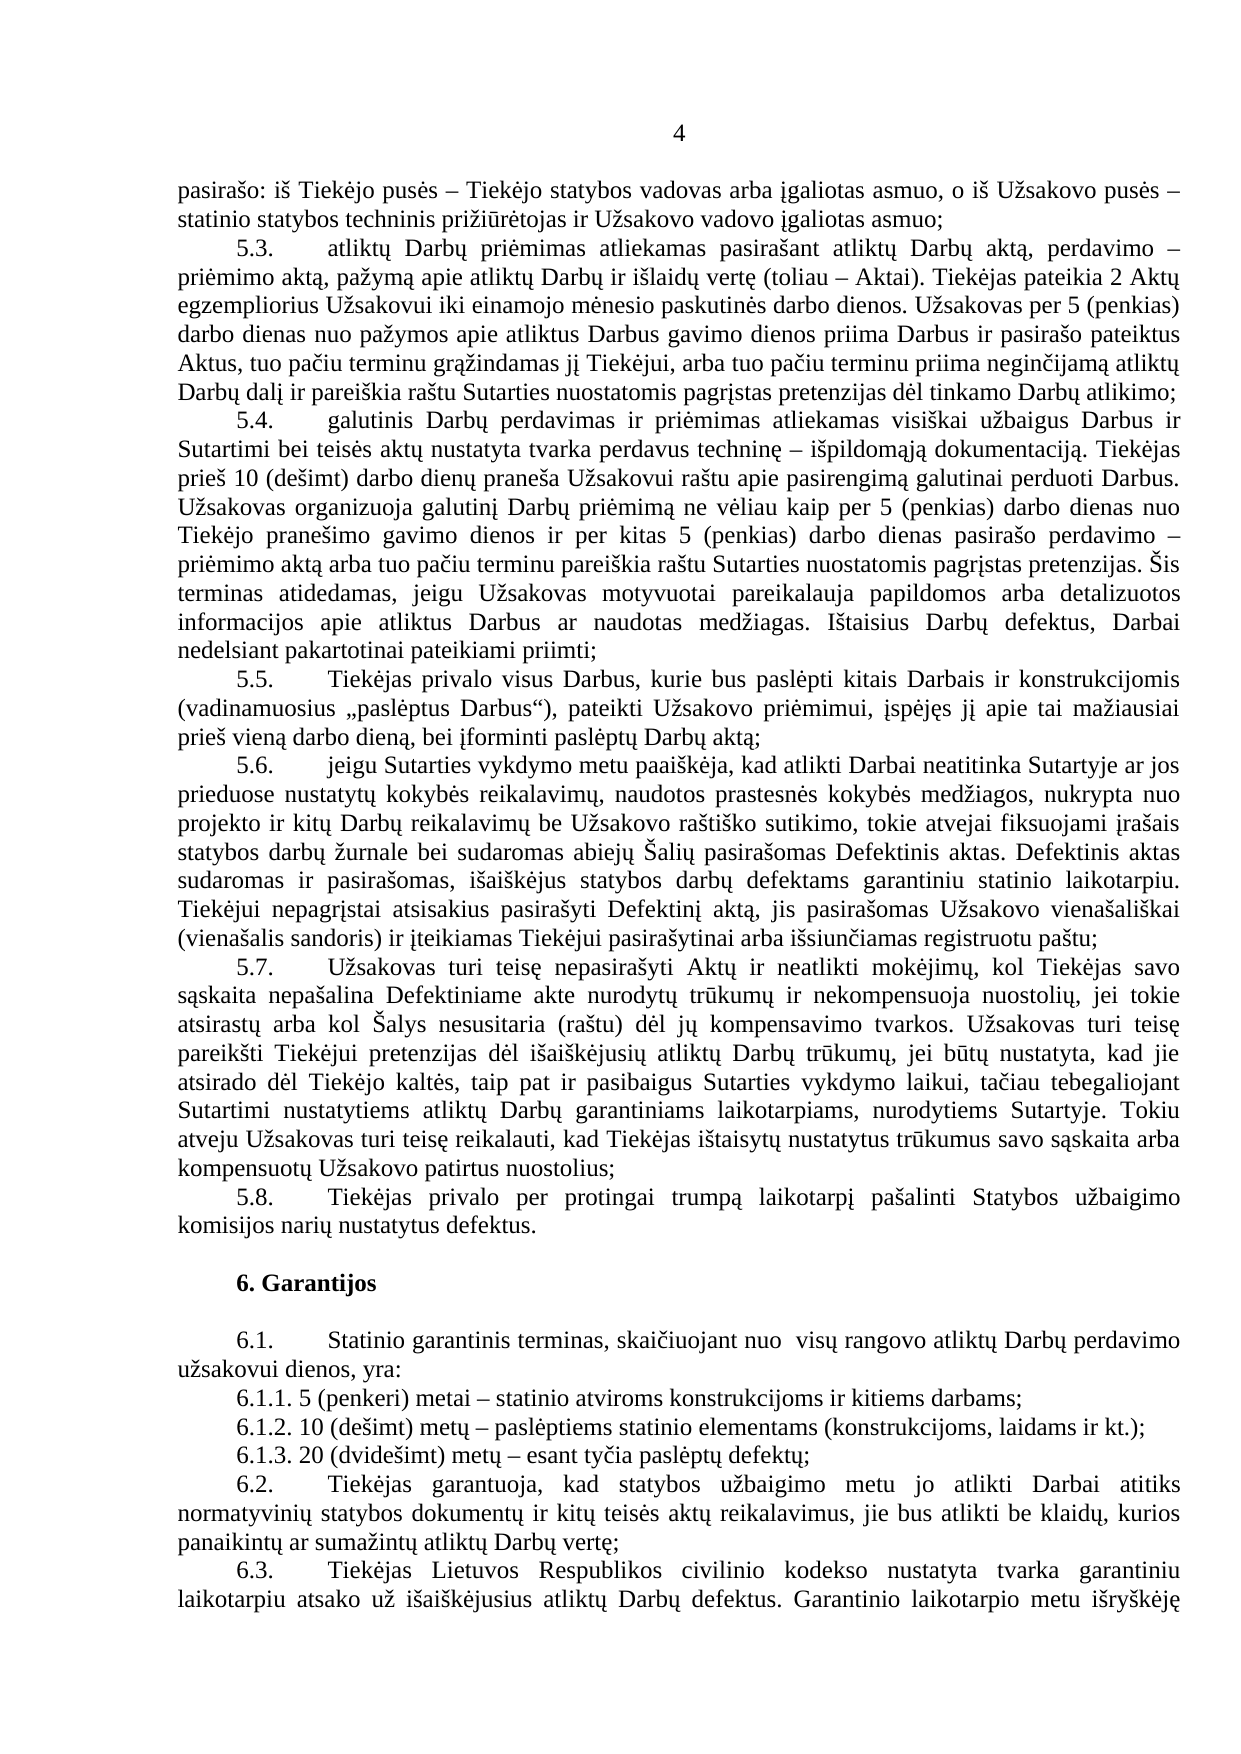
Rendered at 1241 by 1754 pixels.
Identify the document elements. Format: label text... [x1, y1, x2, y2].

text 5.4. galutinis Darbų perdavimas ir priėmimas atliekamas visiškai užbaigus Darbus ir Sutartimi bei teisės aktų nustatyta tvarka perdavus techninę – išpildomąją dokumentaciją. Tiekėjas prieš 10 (dešimt) darbo dienų praneša Užsakovui raštu apie pasirengimą galutinai perduoti Darbus. Užsakovas organizuoja galutinį Darbų priėmimą ne vėliau kaip per 5 (penkias) darbo dienas nuo Tiekėjo pranešimo gavimo dienos ir per kitas 5 (penkias) darbo dienas pasirašo perdavimo – priėmimo aktą arba tuo pačiu terminu pareiškia raštu Sutarties nuostatomis pagrįstas pretenzijas. Šis terminas atidedamas, jeigu Užsakovas motyvuotai pareikalauja papildomos arba detalizuotos informacijos apie atliktus Darbus ar naudotas medžiagas. Ištaisius Darbų defektus, Darbai nedelsiant pakartotinai pateikiami priimti; [177, 406, 1181, 664]
text 6.1.1. 5 (penkeri) metai – statinio atviroms konstrukcijoms ir kitiems darbams; [236, 1383, 1181, 1412]
text 5.5. Tiekėjas privalo visus Darbus, kurie bus paslėpti kitais Darbais ir konstrukcijomis (vadinamuosius „paslėptus Darbus“), pateikti Užsakovo priėmimui, įspėjęs jį apie tai mažiausiai prieš vieną darbo dieną, bei įforminti paslėptų Darbų aktą; [177, 664, 1181, 751]
text pasirašo: iš Tiekėjo pusės – Tiekėjo statybos vadovas arba įgaliotas asmuo, o iš Užsakovo pusės – statinio statybos techninis prižiūrėtojas ir Užsakovo vadovo įgaliotas asmuo; [177, 176, 1181, 233]
text 6.1.2. 10 (dešimt) metų – paslėptiems statinio elementams (konstrukcijoms, laidams ir kt.); [236, 1412, 1181, 1441]
text 5.3. atliktų Darbų priėmimas atliekamas pasirašant atliktų Darbų aktą, perdavimo – priėmimo aktą, pažymą apie atliktų Darbų ir išlaidų vertę (toliau – Aktai). Tiekėjas pateikia 2 Aktų egzempliorius Užsakovui iki einamojo mėnesio paskutinės darbo dienos. Užsakovas per 5 (penkias) darbo dienas nuo pažymos apie atliktus Darbus gavimo dienos priima Darbus ir pasirašo pateiktus Aktus, tuo pačiu terminu grąžindamas jį Tiekėjui, arba tuo pačiu terminu priima neginčijamą atliktų Darbų dalį ir pareiškia raštu Sutarties nuostatomis pagrįstas pretenzijas dėl tinkamo Darbų atlikimo; [177, 233, 1181, 406]
text 6.3. Tiekėjas Lietuvos Respublikos civilinio kodekso nustatyta tvarka garantiniu laikotarpiu atsako už išaiškėjusius atliktų Darbų defektus. Garantinio laikotarpio metu išryškėję [177, 1556, 1181, 1613]
text 5.6. jeigu Sutarties vykdymo metu paaiškėja, kad atlikti Darbai neatitinka Sutartyje ar jos prieduose nustatytų kokybės reikalavimų, naudotos prastesnės kokybės medžiagos, nukrypta nuo projekto ir kitų Darbų reikalavimų be Užsakovo raštiško sutikimo, tokie atvejai fiksuojami įrašais statybos darbų žurnale bei sudaromas abiejų Šalių pasirašomas Defektinis aktas. Defektinis aktas sudaromas ir pasirašomas, išaiškėjus statybos darbų defektams garantiniu statinio laikotarpiu. Tiekėjui nepagrįstai atsisakius pasirašyti Defektinį aktą, jis pasirašomas Užsakovo vienašališkai (vienašalis sandoris) ir įteikiamas Tiekėjui pasirašytinai arba išsiunčiamas registruotu paštu; [177, 751, 1181, 952]
text 6. Garantijos [177, 1268, 1181, 1297]
text 6.1.3. 20 (dvidešimt) metų – esant tyčia paslėptų defektų; [236, 1441, 1181, 1469]
text 6.2. Tiekėjas garantuoja, kad statybos užbaigimo metu jo atlikti Darbai atitiks normatyvinių statybos dokumentų ir kitų teisės aktų reikalavimus, jie bus atlikti be klaidų, kurios panaikintų ar sumažintų atliktų Darbų vertę; [177, 1469, 1181, 1556]
text 5.7. Užsakovas turi teisę nepasirašyti Aktų ir neatlikti mokėjimų, kol Tiekėjas savo sąskaita nepašalina Defektiniame akte nurodytų trūkumų ir nekompensuoja nuostolių, jei tokie atsirastų arba kol Šalys nesusitaria (raštu) dėl jų kompensavimo tvarkos. Užsakovas turi teisę pareikšti Tiekėjui pretenzijas dėl išaiškėjusių atliktų Darbų trūkumų, jei būtų nustatyta, kad jie atsirado dėl Tiekėjo kaltės, taip pat ir pasibaigus Sutarties vykdymo laikui, tačiau tebegaliojant Sutartimi nustatytiems atliktų Darbų garantiniams laikotarpiams, nurodytiems Sutartyje. Tokiu atveju Užsakovas turi teisę reikalauti, kad Tiekėjas ištaisytų nustatytus trūkumus savo sąskaita arba kompensuotų Užsakovo patirtus nuostolius; [177, 952, 1181, 1182]
text 6.1. Statinio garantinis terminas, skaičiuojant nuo visų rangovo atliktų Darbų perdavimo užsakovui dienos, yra: [177, 1326, 1181, 1383]
text 5.8. Tiekėjas privalo per protingai trumpą laikotarpį pašalinti Statybos užbaigimo komisijos narių nustatytus defektus. [177, 1182, 1181, 1239]
